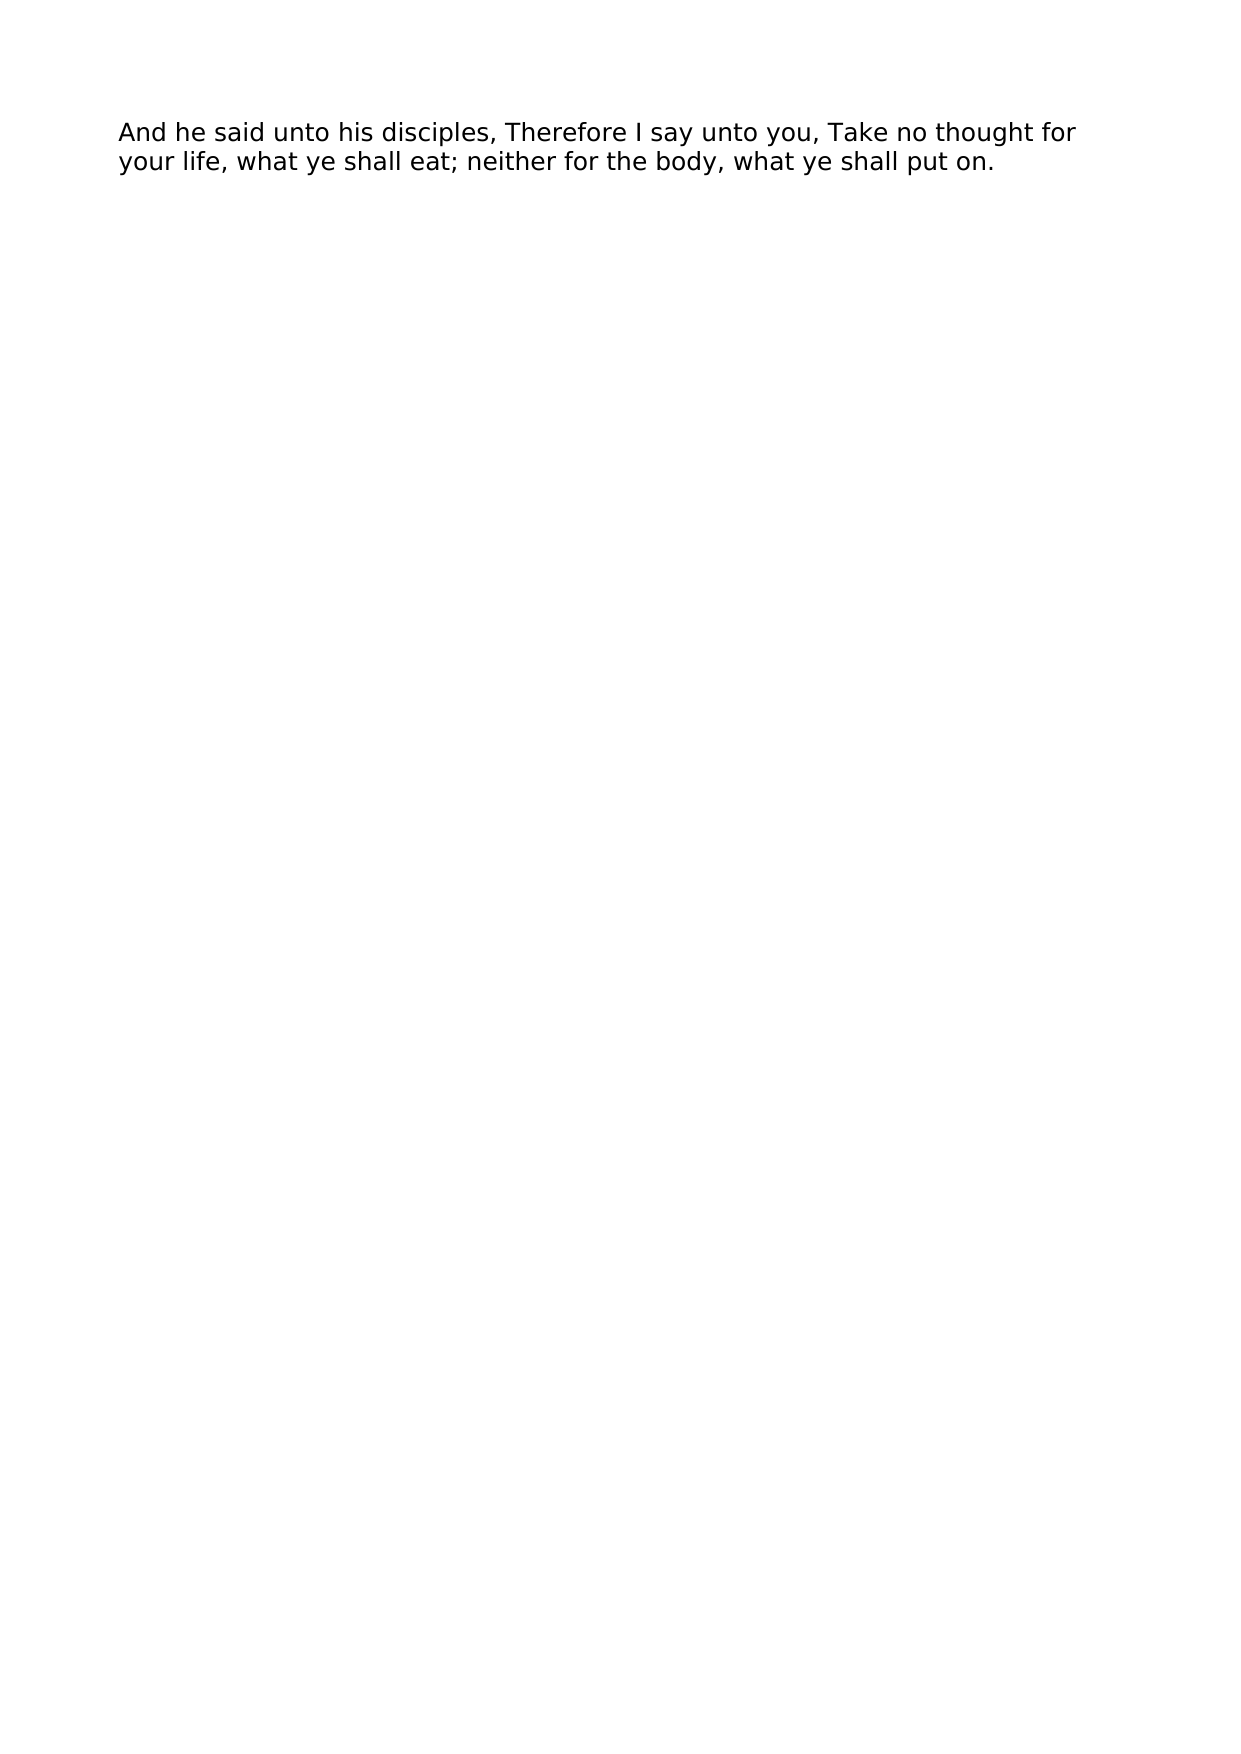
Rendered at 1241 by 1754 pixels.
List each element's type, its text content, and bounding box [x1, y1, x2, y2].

text And he said unto his disciples, Therefore I say unto you, Take no thought for your life, what ye shall eat; neither for the body, what ye shall put on. [118, 118, 1122, 176]
